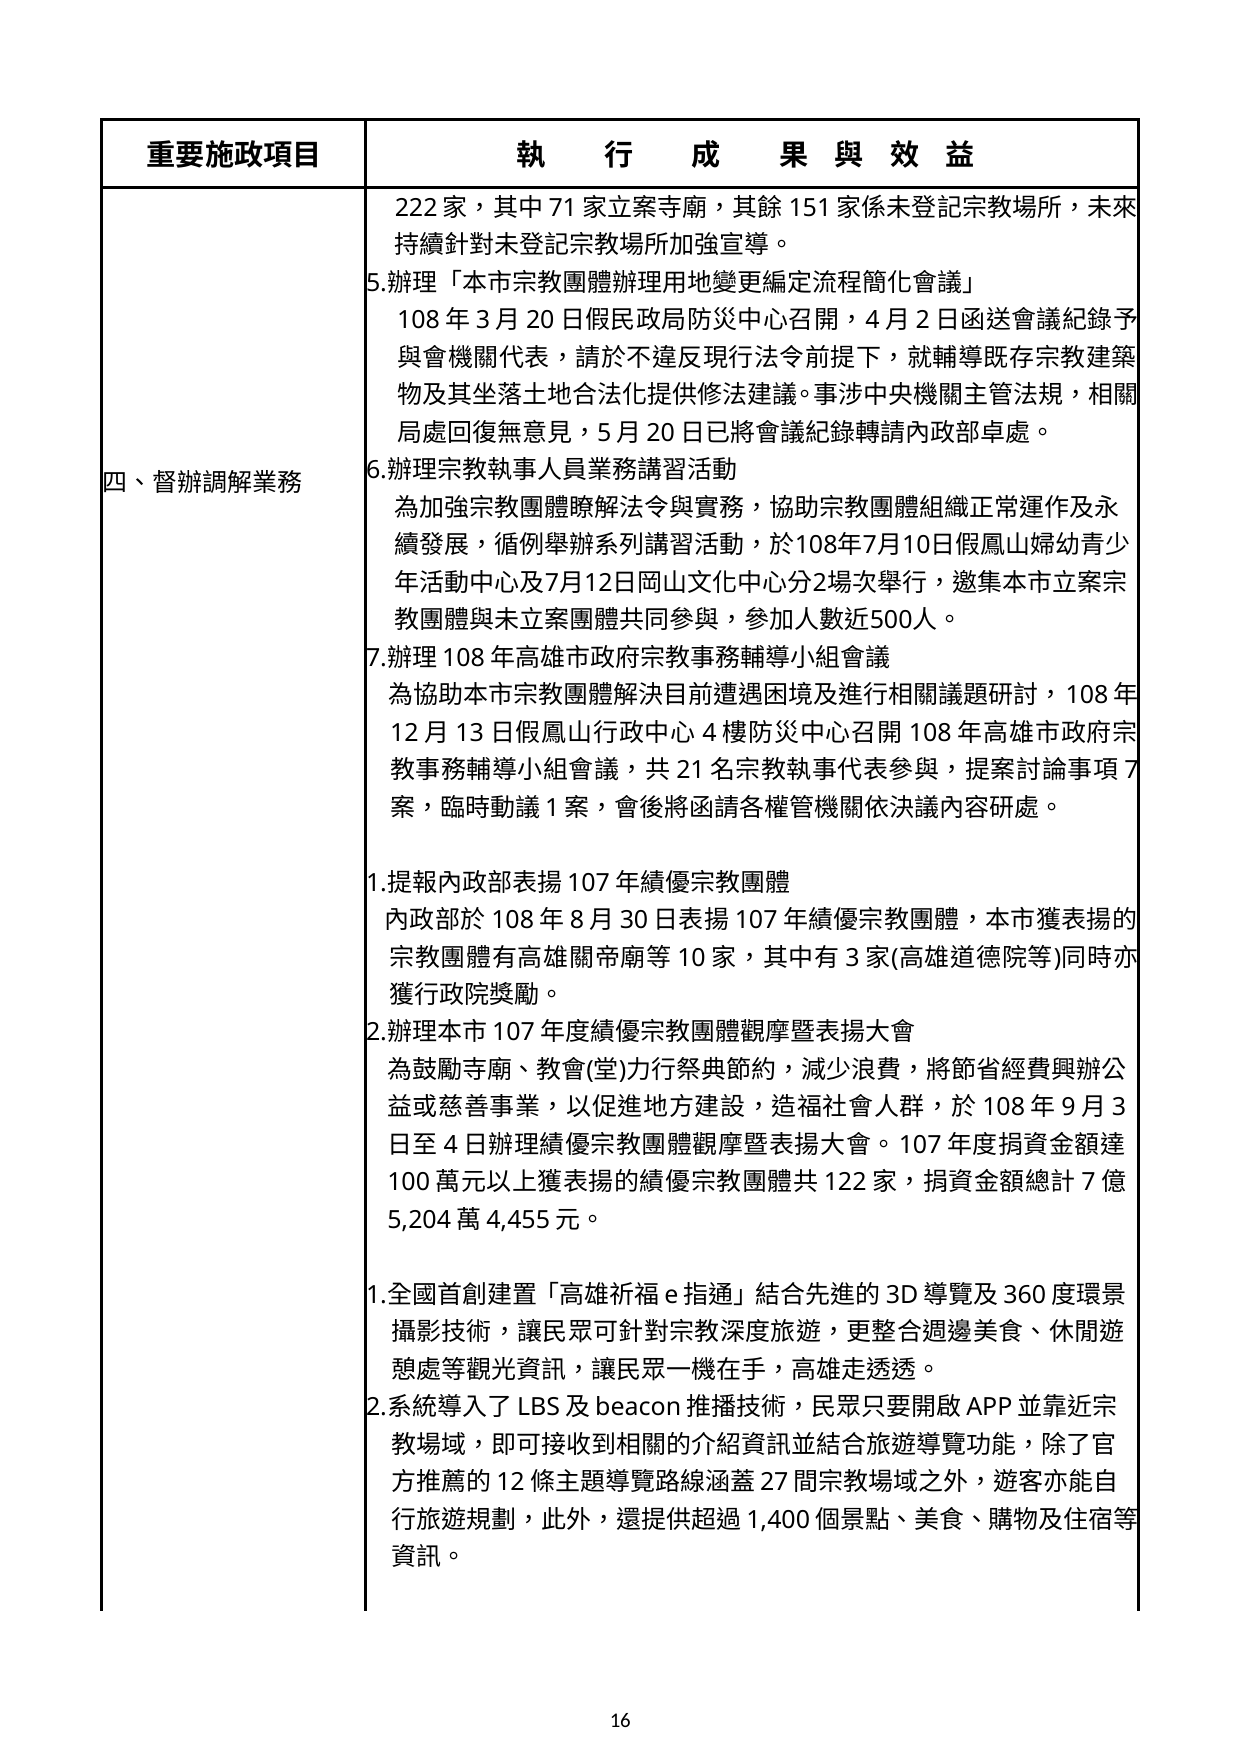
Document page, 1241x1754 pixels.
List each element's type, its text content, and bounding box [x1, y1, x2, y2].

table_cell 四、督辦調解業務 [103, 189, 364, 1611]
table_header 執 行 成 果 與 效 益 [367, 121, 1137, 186]
table_header 重要施政項目 [103, 121, 364, 186]
table_cell 222家，其中71家立案寺廟，其餘151家係未登記宗教場所，未來持續針對未登記宗教場所加強宣導。 5.辦理「本市宗教團體辦理用地變更編定流程簡化會議」 108年3月20日假民政局防災中心召開，4月2日函送會議紀錄予與會機關代表，請於不違反現行法令前提下，就輔導既存宗教建築物及其坐落土地合法化提供修法建議。事涉中央機關主管法規，相關局處回復無意見，5月20日已將會議紀錄轉請內政部卓處。 6.辦理宗教執事人員業務講習活動 為加強宗教團體瞭解法令與實務，協助宗教團體組織正常運作及永續發展，循例舉辦系列講習活動，於108年7月10日假鳳山婦幼青少年活動中心及7月12日岡山文化中心分2場次舉行，邀集本市立案宗教團體與未立案團體共同參與，參加人數近500人。 7.辦理108年高雄市政府宗教事務輔導小組會議 為協助本市宗教團體解決目前遭遇困境及進行相關議題研討，108年12月13日假鳳山行政中心4樓防災中心召開108年高雄市政府宗教事務輔導小組會議，共21名宗教執事代表參與，提案討論事項7案，臨時動議1案，會後將函請各權管機關依決議內容研處。 1.提報內政部表揚107年績優宗教團體 內政部於108年8月30日表揚107年績優宗教團體，本市獲表揚的宗教團體有高雄關帝廟等10家，其中有3家(高雄道德院等)同時亦獲行政院獎勵。 2.辦理本市107年度績優宗教團體觀摩暨表揚大會 為鼓勵寺廟、教會(堂)力行祭典節約，減少浪費，將節省經費興辦公益或慈善事業，以促進地方建設，造福社會人群，於108年9月3日至4日辦理績優宗教團體觀摩暨表揚大會。107年度捐資金額達100萬元以上獲表揚的績優宗教團體共122家，捐資金額總計7億5,204萬4,455元。 1.全國首創建置「高雄祈福e指通」結合先進的3D導覽及360度環景攝影技術，讓民眾可針對宗教深度旅遊，更整合週邊美食、休閒遊憩處等觀光資訊，讓民眾一機在手，高雄走透透。 2.系統導入了LBS及beacon推播技術，民眾只要開啟APP並靠近宗教場域，即可接收到相關的介紹資訊並結合旅遊導覽功能，除了官方推薦的12條主題導覽路線涵蓋27間宗教場域之外，遊客亦能自行旅遊規劃，此外，還提供超過1,400個景點、美食、購物及住宿等資訊。 [367, 189, 1137, 1611]
